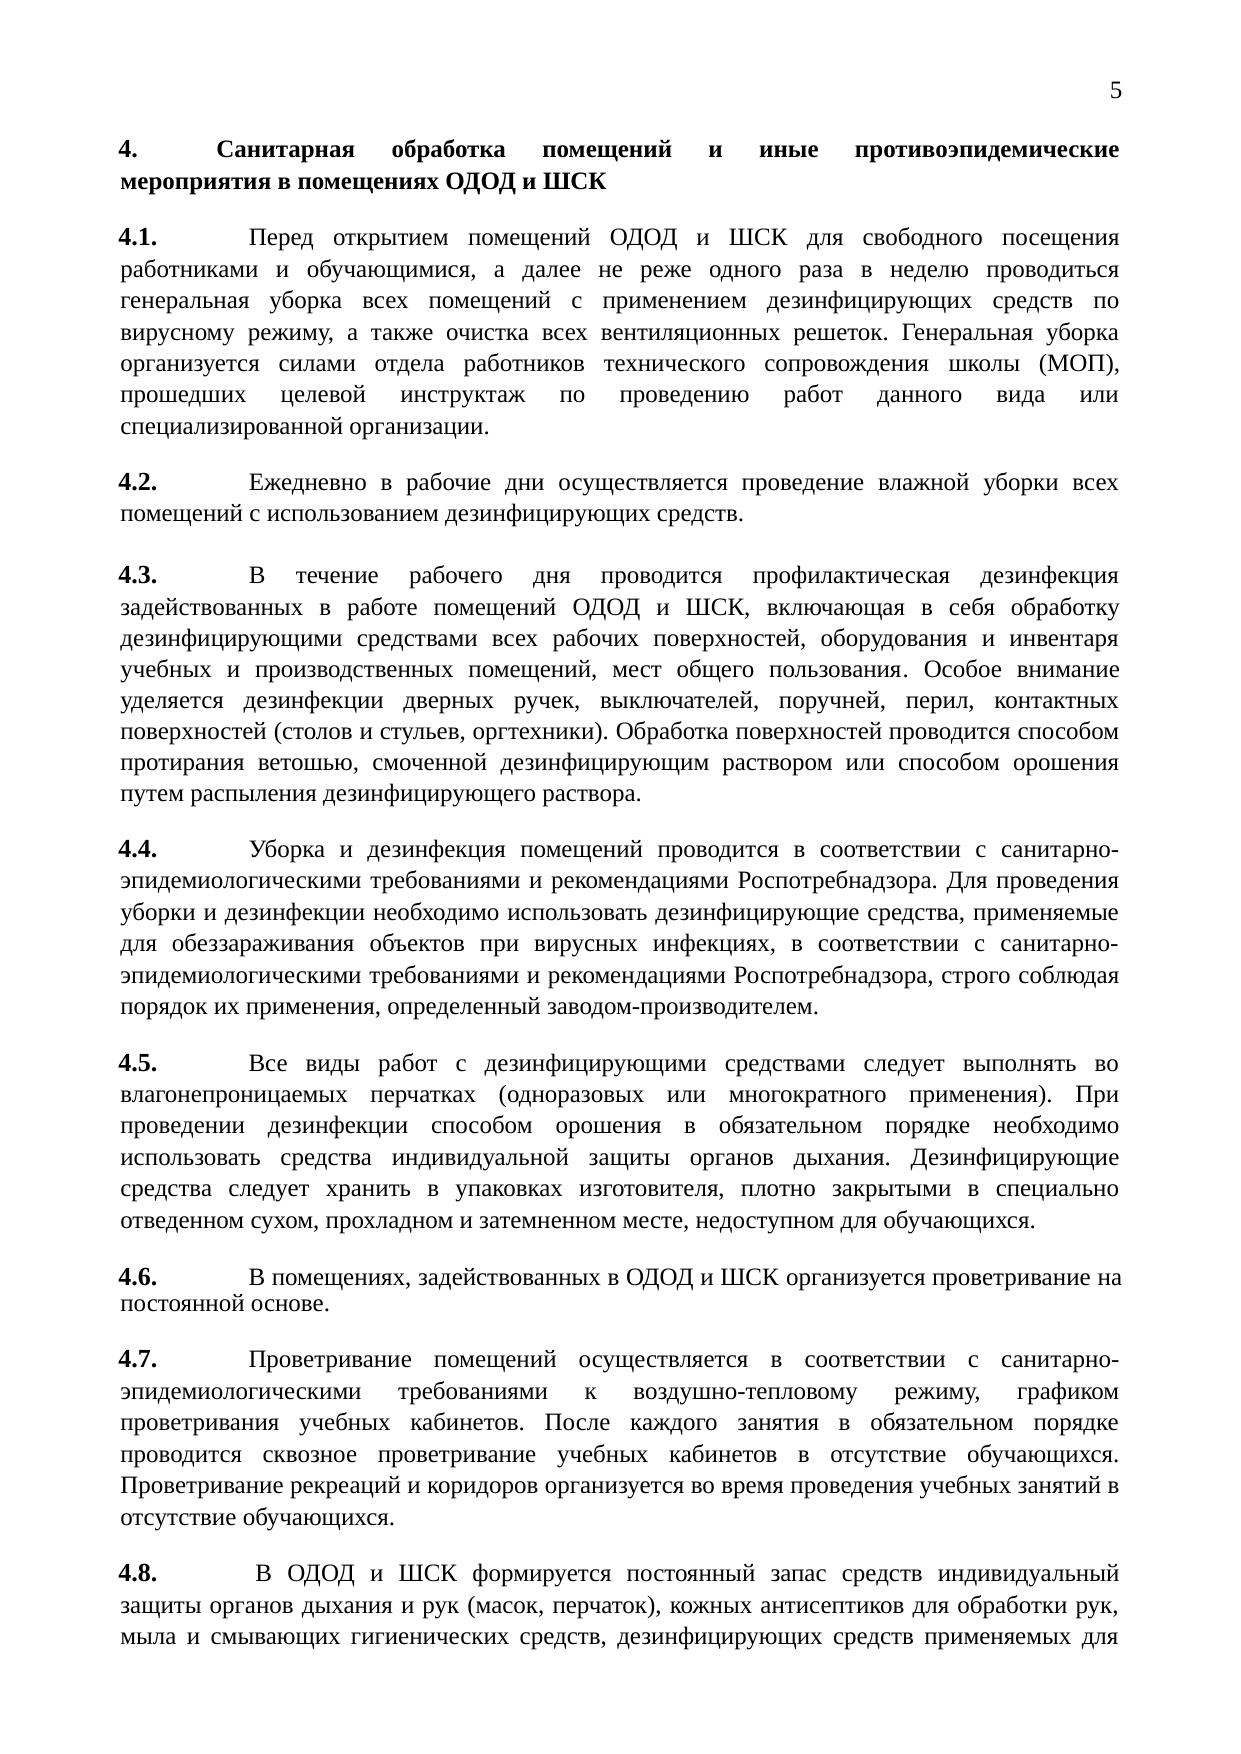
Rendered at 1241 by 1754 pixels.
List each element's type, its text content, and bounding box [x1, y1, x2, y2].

list Санитарная обработка помещений и иные противоэпидемические мероприятия в помещениях ОДОД и ШСК [118, 132, 1120, 195]
list Перед открытием помещений ОДОД и ШСК для свободного посещения работниками и обучающимися, а далее не реже одного раза в неделю проводиться генеральная уборка всех помещений с применением дезинфицирующих средств по вирусному режиму, а также очистка всех вентиляционных решеток. Генеральная уборка организуется силами отдела работников технического сопровождения школы (МОП), прошедших целевой инструктаж по проведению работ данного вида или специализированной организации. [118, 220, 1120, 441]
list В течение рабочего дня проводится профилактическая дезинфекция задействованных в работе помещений ОДОД и ШСК, включающая в себя обработку дезинфицирующими средствами всех рабочих поверхностей, оборудования и инвентаря учебных и производственных помещений, мест общего пользования. Особое внимание уделяется дезинфекции дверных ручек, выключателей, поручней, перил, контактных поверхностей (столов и стульев, оргтехники). Обработка поверхностей проводится способом протирания ветошью, смоченной дезинфицирующим раствором или способом орошения путем распыления дезинфицирующего раствора. [118, 559, 1120, 807]
list Уборка и дезинфекция помещений проводится в соответствии с санитарно-эпидемиологическими требованиями и рекомендациями Роспотребнадзора. Для проведения уборки и дезинфекции необходимо использовать дезинфицирующие средства, применяемые для обеззараживания объектов при вирусных инфекциях, в соответствии с санитарно- эпидемиологическими требованиями и рекомендациями Роспотребнадзора, строго соблюдая порядок их применения, определенный заводом-производителем. [118, 832, 1120, 1021]
list В помещениях, задействованных в ОДОД и ШСК организуется проветривание на постоянной основе. [118, 1264, 1122, 1316]
list Ежедневно в рабочие дни осуществляется проведение влажной уборки всех помещений с использованием дезинфицирующих средств. [118, 466, 1120, 528]
list Все виды работ с дезинфицирующими средствами следует выполнять во влагонепроницаемых перчатках (одноразовых или многократного применения). При проведении дезинфекции способом орошения в обязательном порядке необходимо использовать средства индивидуальной защиты органов дыхания. Дезинфицирующие средства следует хранить в упаковках изготовителя, плотно закрытыми в специально отведенном сухом, прохладном и затемненном месте, недоступном для обучающихся. [118, 1046, 1120, 1235]
list В ОДОД и ШСК формируется постоянный запас средств индивидуальный защиты органов дыхания и рук (масок, перчаток), кожных антисептиков для обработки рук, мыла и смывающих гигиенических средств, дезинфицирующих средств применяемых для [118, 1557, 1120, 1651]
list Проветривание помещений осуществляется в соответствии с санитарно-эпидемиологическими требованиями к воздушно-тепловому режиму, графиком проветривания учебных кабинетов. После каждого занятия в обязательном порядке проводится сквозное проветривание учебных кабинетов в отсутствие обучающихся. Проветривание рекреаций и коридоров организуется во время проведения учебных занятий в отсутствие обучающихся. [118, 1342, 1120, 1531]
